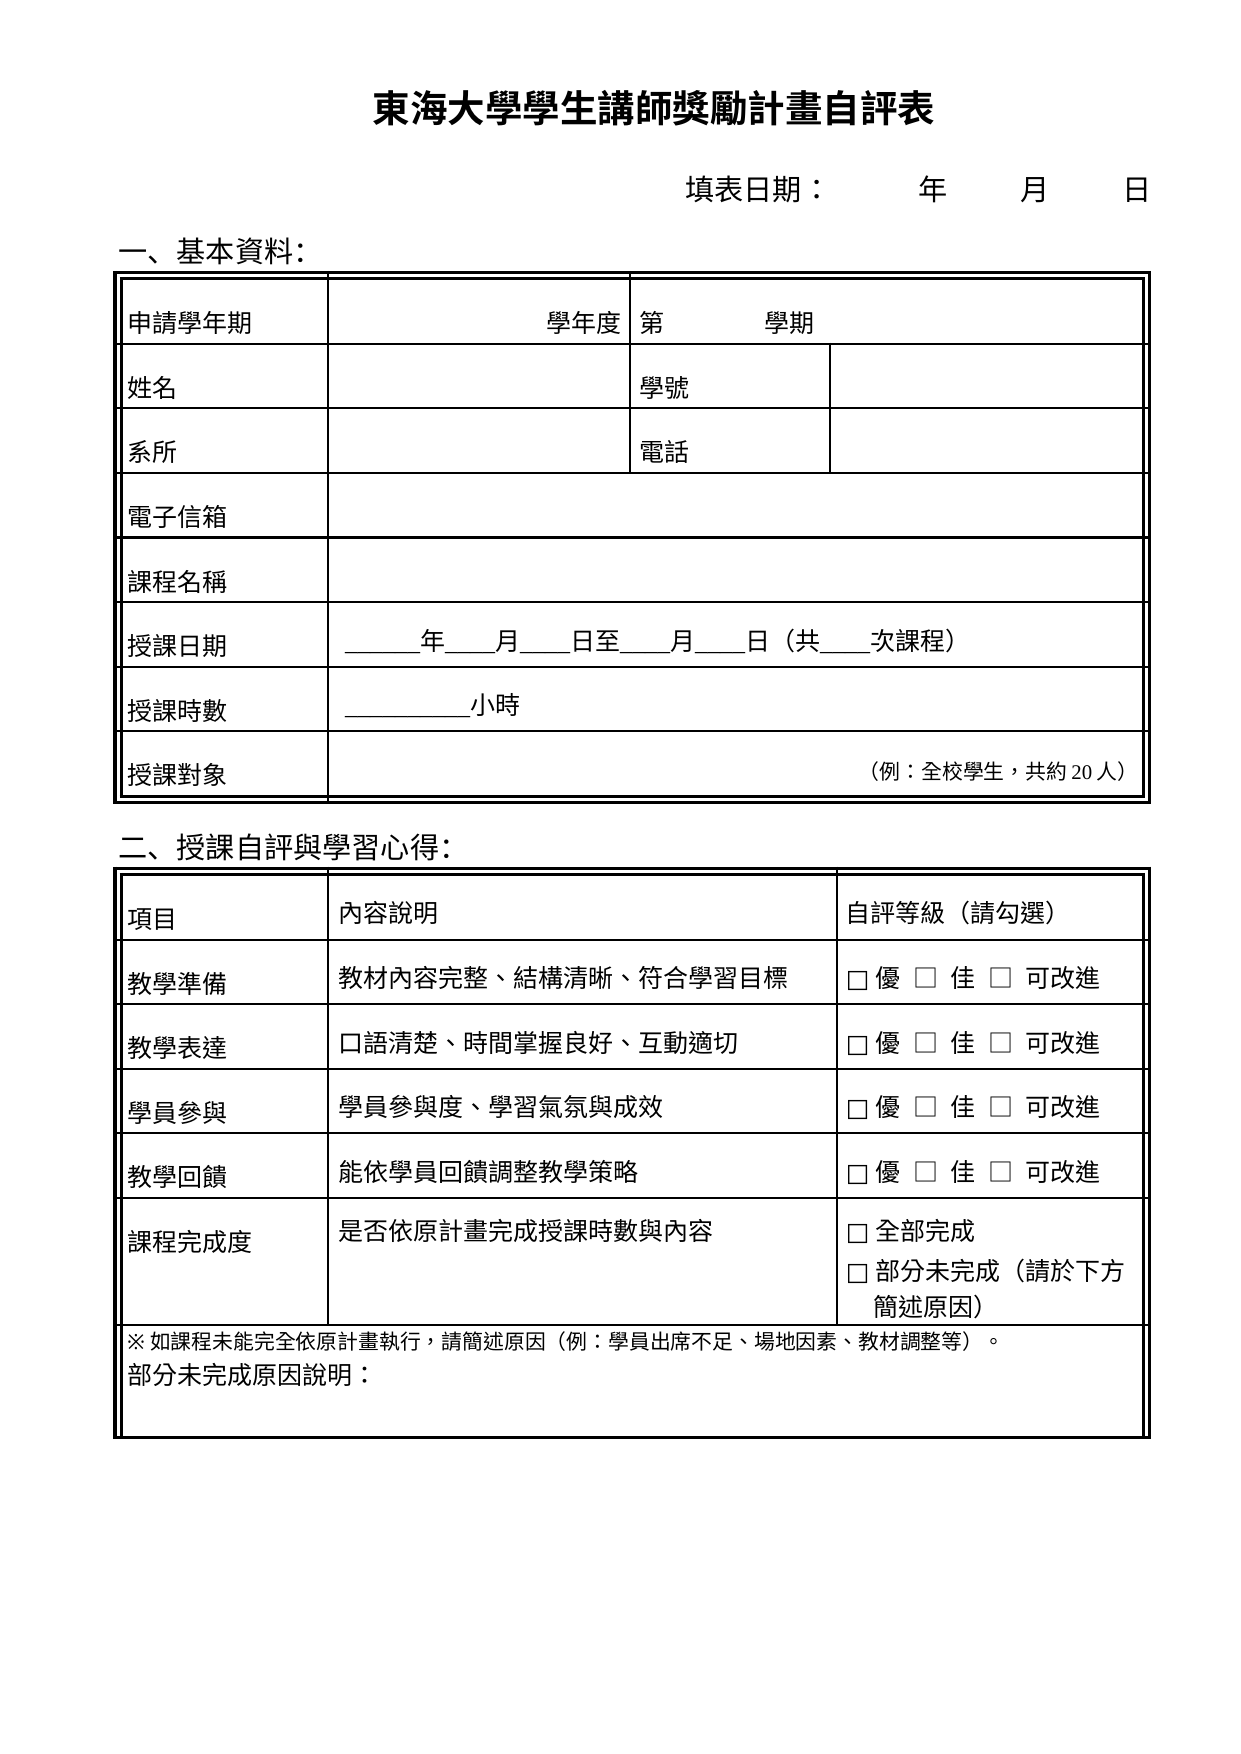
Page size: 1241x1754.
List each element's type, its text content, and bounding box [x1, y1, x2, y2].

table_header 第 學期 [631, 274, 1147, 343]
text 東海大學學生講師獎勵計畫自評表 [156, 64, 1152, 127]
table_cell 系所 [123, 409, 327, 472]
table_cell [831, 409, 1142, 472]
text 一、基本資料： [118, 208, 1152, 271]
table_cell 授課時數 [123, 668, 327, 730]
table_cell 是否依原計畫完成授課時數與內容 [329, 1199, 836, 1323]
table_cell [329, 409, 629, 472]
table_cell 學員參與 [123, 1070, 327, 1132]
text 填表日期： 年 月 日 [118, 146, 1152, 208]
table_cell [329, 474, 1142, 536]
table_cell __________小時 [329, 668, 1142, 730]
table_header 自評等級（請勾選） [838, 870, 1147, 938]
table_cell 教材內容完整、結構清晰、符合學習目標 [329, 941, 836, 1003]
table_cell 姓名 [123, 345, 327, 407]
table_cell 能依學員回饋調整教學策略 [329, 1134, 836, 1197]
table_cell 電話 [631, 409, 829, 472]
table_header 申請學年期 [118, 274, 327, 343]
table_cell □ 優 □ 佳 □ 可改進 [838, 941, 1142, 1003]
table_cell □ 全部完成 □ 部分未完成（請於下方簡述原因） [838, 1199, 1142, 1323]
table_cell [329, 539, 1142, 601]
text 二、授課自評與學習心得： [118, 804, 1152, 867]
table_cell 學號 [631, 345, 829, 407]
table_cell 授課對象 [123, 732, 327, 795]
table_cell 教學回饋 [123, 1134, 327, 1197]
table_cell 學員參與度、學習氣氛與成效 [329, 1070, 836, 1132]
table_cell 授課日期 [123, 603, 327, 666]
table_cell □ 優 □ 佳 □ 可改進 [838, 1070, 1142, 1132]
table_cell 口語清楚、時間掌握良好、互動適切 [329, 1005, 836, 1068]
table_cell 教學表達 [123, 1005, 327, 1068]
table_header 學年度 [329, 280, 629, 343]
table_cell ______年____月____日至____月____日（共____次課程） [329, 603, 1142, 666]
table_cell 課程名稱 [123, 539, 327, 601]
table_cell □ 優 □ 佳 □ 可改進 [838, 1005, 1142, 1068]
table_header 內容說明 [329, 876, 836, 938]
table_header 項目 [118, 870, 327, 938]
table_cell 教學準備 [123, 941, 327, 1003]
table_cell 電子信箱 [123, 474, 327, 536]
table_cell （例：全校學生，共約20人） [329, 732, 1142, 795]
table_cell ※ 如課程未能完全依原計畫執行，請簡述原因（例：學員出席不足、場地因素、教材調整等）。 部分未完成原因說明： [123, 1326, 1142, 1436]
table_cell 課程完成度 [123, 1199, 327, 1323]
table_cell [831, 345, 1142, 407]
table_cell □ 優 □ 佳 □ 可改進 [838, 1134, 1142, 1197]
table_cell [329, 345, 629, 407]
